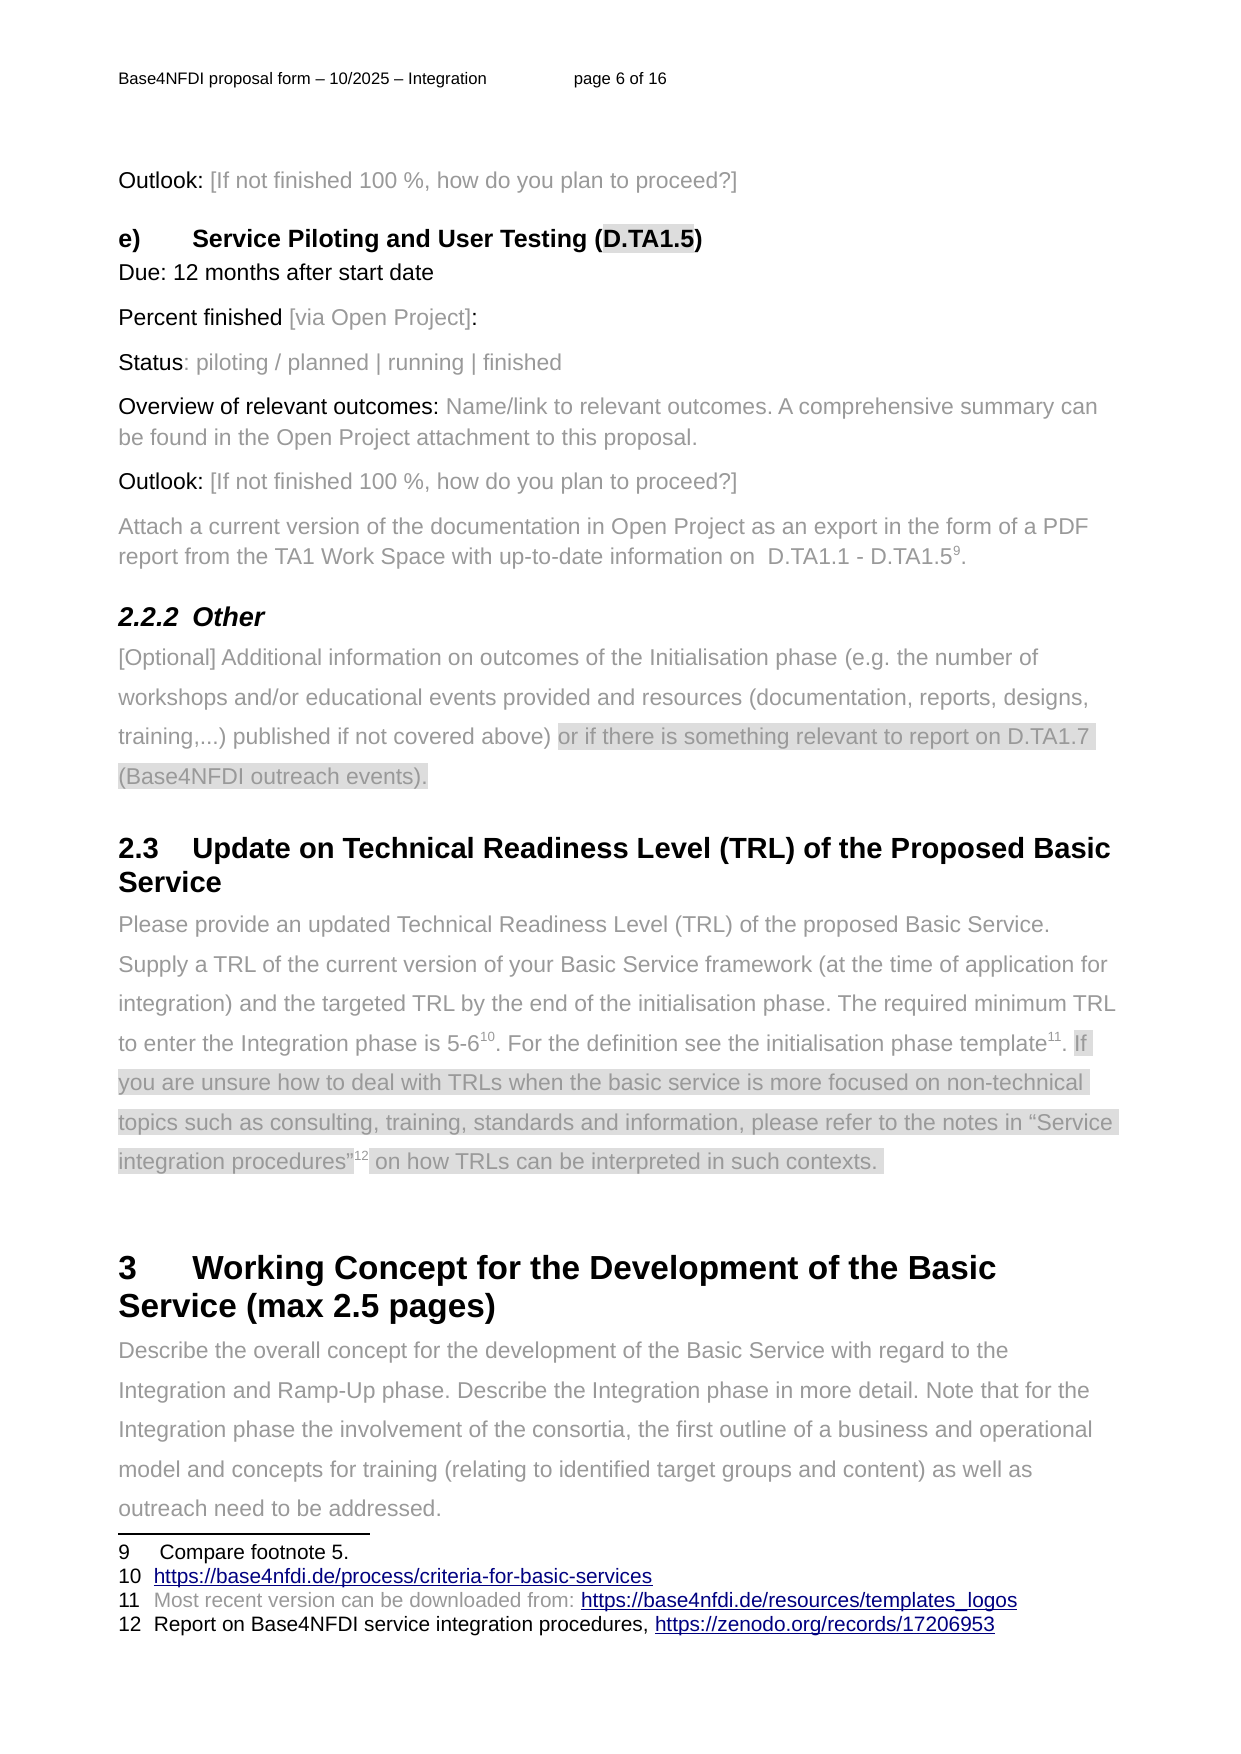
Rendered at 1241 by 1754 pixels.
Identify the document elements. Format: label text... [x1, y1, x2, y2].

text https://base4nfdi.de/process/criteria-for-basic-services [118, 1564, 1122, 1588]
text Describe the overall concept for the development of the Basic Service with regard to the Integration and Ramp-Up phase. Describe the Integration phase in more detail. Note that for the Integration phase the involvement of the consortia, the first outline of a business and operational model and concepts for training (relating to identified target groups and content) as well as outreach need to be addressed. [118, 1337, 1122, 1521]
text Overview of relevant outcomes: Name/link to relevant outcomes. A comprehensive summary can be found in the Open Project attachment to this proposal. [118, 393, 1122, 450]
text Percent finished [via Open Project]: [118, 304, 1122, 330]
text Outlook: [If not finished 100 %, how do you plan to proceed?] [118, 468, 1122, 495]
text Outlook: [If not finished 100 %, how do you plan to proceed?] [118, 167, 1122, 193]
text Due: 12 months after start date [118, 259, 1122, 285]
text Please provide an updated Technical Readiness Level (TRL) of the proposed Basic Service. Supply a TRL of the current version of your Basic Service framework (at the time of application for integration) and the targeted TRL by the end of the initialisation phase. The required minimum TRL to enter the Integration phase is 5-6. For the definition see the initialisation phase template. If you are unsure how to deal with TRLs when the basic service is more focused on non-technical topics such as consulting, training, standards and information, please refer to the notes in “Service integration procedures” on how TRLs can be interpreted in such contexts. [118, 911, 1122, 1174]
text Compare footnote 5. [118, 1540, 1122, 1564]
subtitle Service Piloting and User Testing (D.TA1.5) [118, 224, 1122, 253]
text Report on Base4NFDI service integration procedures, https://zenodo.org/records/17206953 [118, 1612, 1122, 1636]
text Most recent version can be downloaded from: https://base4nfdi.de/resources/templates_logos [118, 1588, 1122, 1612]
text Attach a current version of the documentation in Open Project as an export in the form of a PDF report from the TA1 Work Space with up-to-date information on D.TA1.1 - D.TA1.5. [118, 513, 1122, 570]
text [Optional] Additional information on outcomes of the Initialisation phase (e.g. the number of workshops and/or educational events provided and resources (documentation, reports, designs, training,...) published if not covered above) or if there is something relevant to report on D.TA1.7 (Base4NFDI outreach events). [118, 644, 1122, 789]
text Status: piloting / planned | running | finished [118, 348, 1122, 375]
subtitle Update on Technical Readiness Level (TRL) of the Proposed Basic Service [118, 831, 1122, 898]
subtitle Other [118, 601, 1122, 632]
subtitle Working Concept for the Development of the Basic Service (max 2.5 pages) [118, 1248, 1122, 1324]
